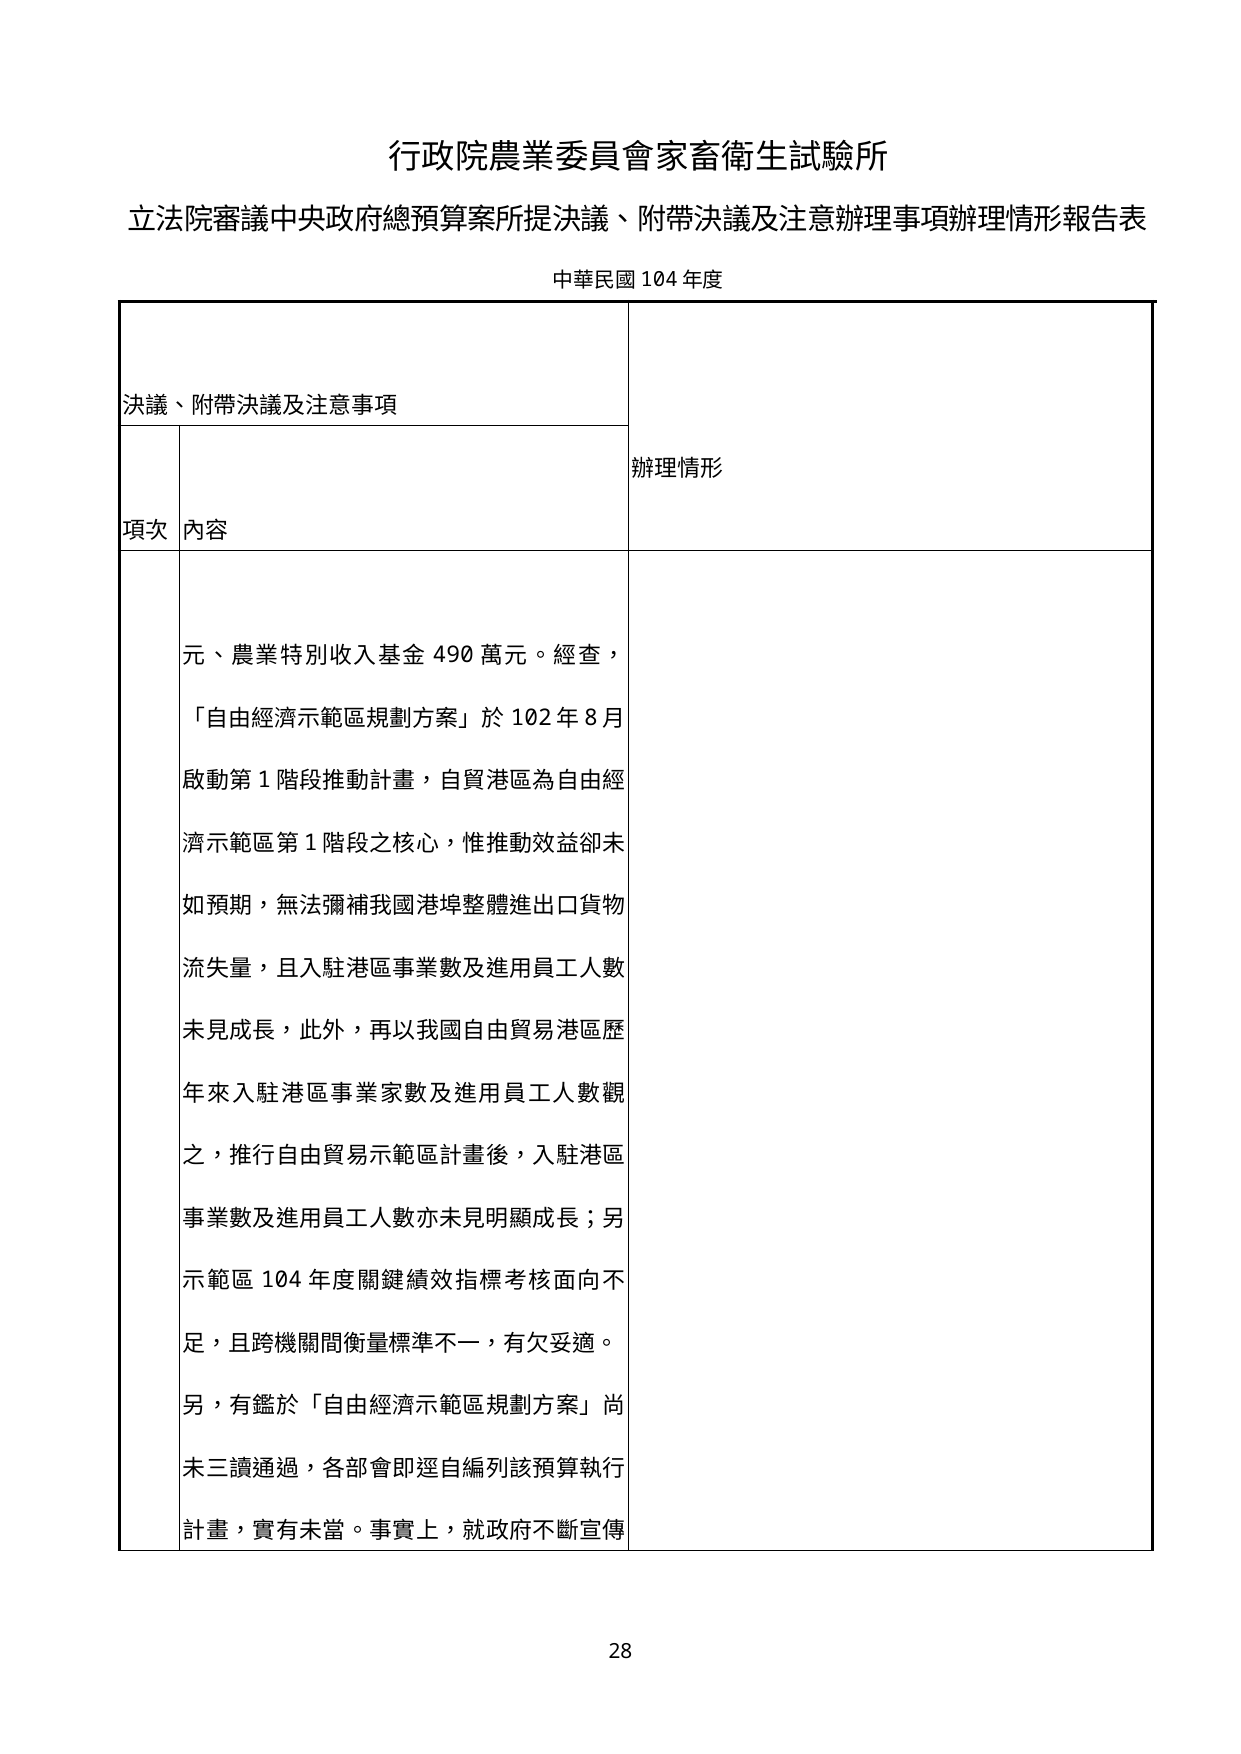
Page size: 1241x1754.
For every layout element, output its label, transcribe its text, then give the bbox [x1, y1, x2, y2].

table_cell 立法院審議中央政府總預算案所提決議、附帶決議及注意辦理事項辦理情形報告表 [119, 175, 1157, 237]
table_cell [121, 551, 179, 1550]
table_cell 元、農業特別收入基金490萬元。經查，「自由經濟示範區規劃方案」於102年8月啟動第1階段推動計畫，自貿港區為自由經濟示範區第1階段之核心，惟推動效益卻未如預期，無法彌補我國港埠整體進出口貨物流失量，且入駐港區事業數及進用員工人數未見成長，此外，再以我國自由貿易港區歷年來入駐港區事業家數及進用員工人數觀之，推行自由貿易示範區計畫後，入駐港區事業數及進用員工人數亦未見明顯成長；另示範區104年度關鍵績效指標考核面向不足，且跨機關間衡量標準不一，有欠妥適。 另，有鑑於「自由經濟示範區規劃方案」尚未三讀通過，各部會即逕自編列該預算執行計畫，實有未當。事實上，就政府不斷宣傳 [180, 551, 628, 1550]
table_cell 項次 [121, 426, 179, 550]
table_cell 決議、附帶決議及注意事項 [121, 303, 628, 425]
table_cell 中華民國104年度 [119, 237, 1157, 300]
table_header 行政院農業委員會家畜衛生試驗所 [119, 112, 1157, 175]
table_cell 內容 [180, 426, 628, 550]
table_cell [629, 551, 1151, 1550]
table_cell 辦理情形 [629, 303, 1151, 550]
